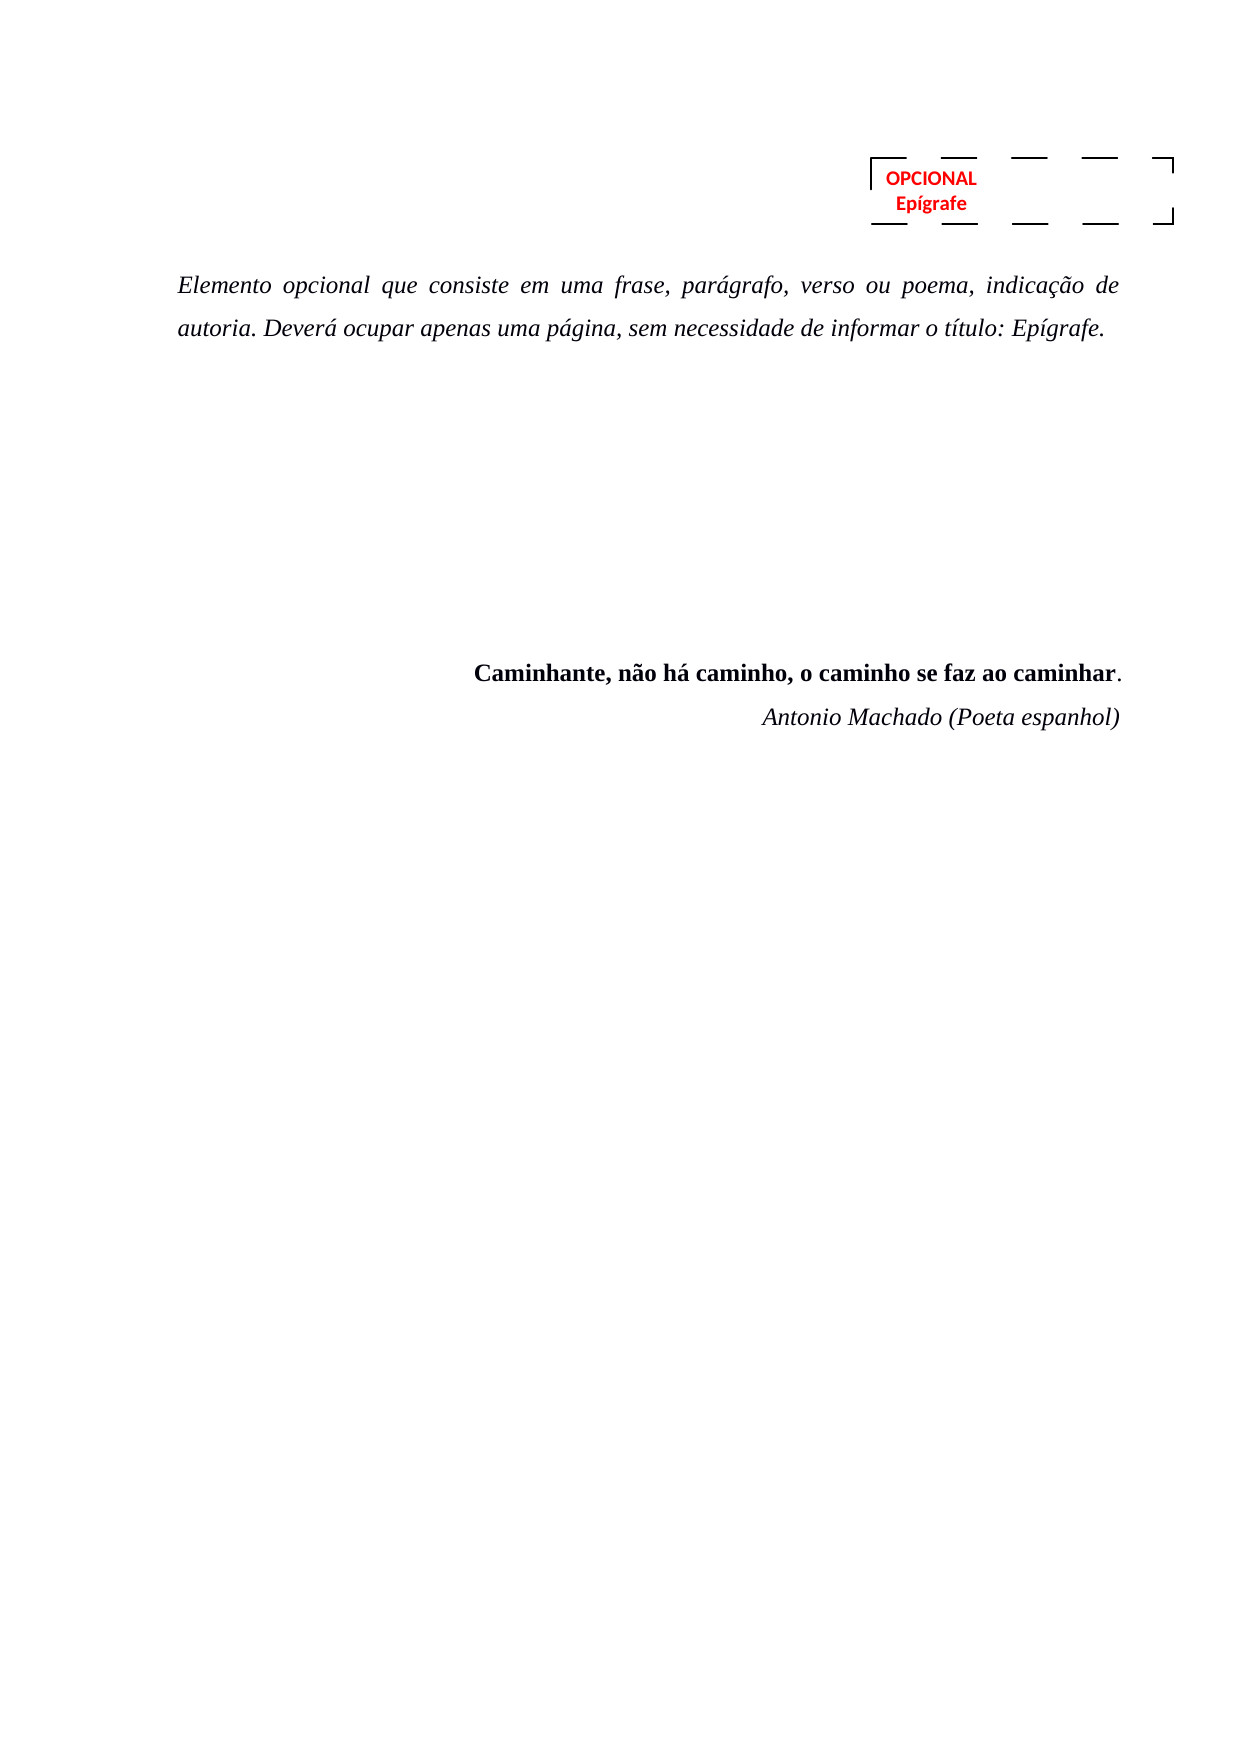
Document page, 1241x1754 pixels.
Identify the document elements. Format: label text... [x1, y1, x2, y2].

text Elemento opcional que consiste em uma frase, parágrafo, verso ou poema, indicação de autoria. Deverá ocupar apenas uma página, sem necessidade de informar o título: Epígrafe. [177, 270, 1122, 342]
text Caminhante, não há caminho, o caminho se faz ao caminhar. [177, 658, 1122, 687]
text Antonio Machado (Poeta espanhol) [177, 702, 1122, 730]
